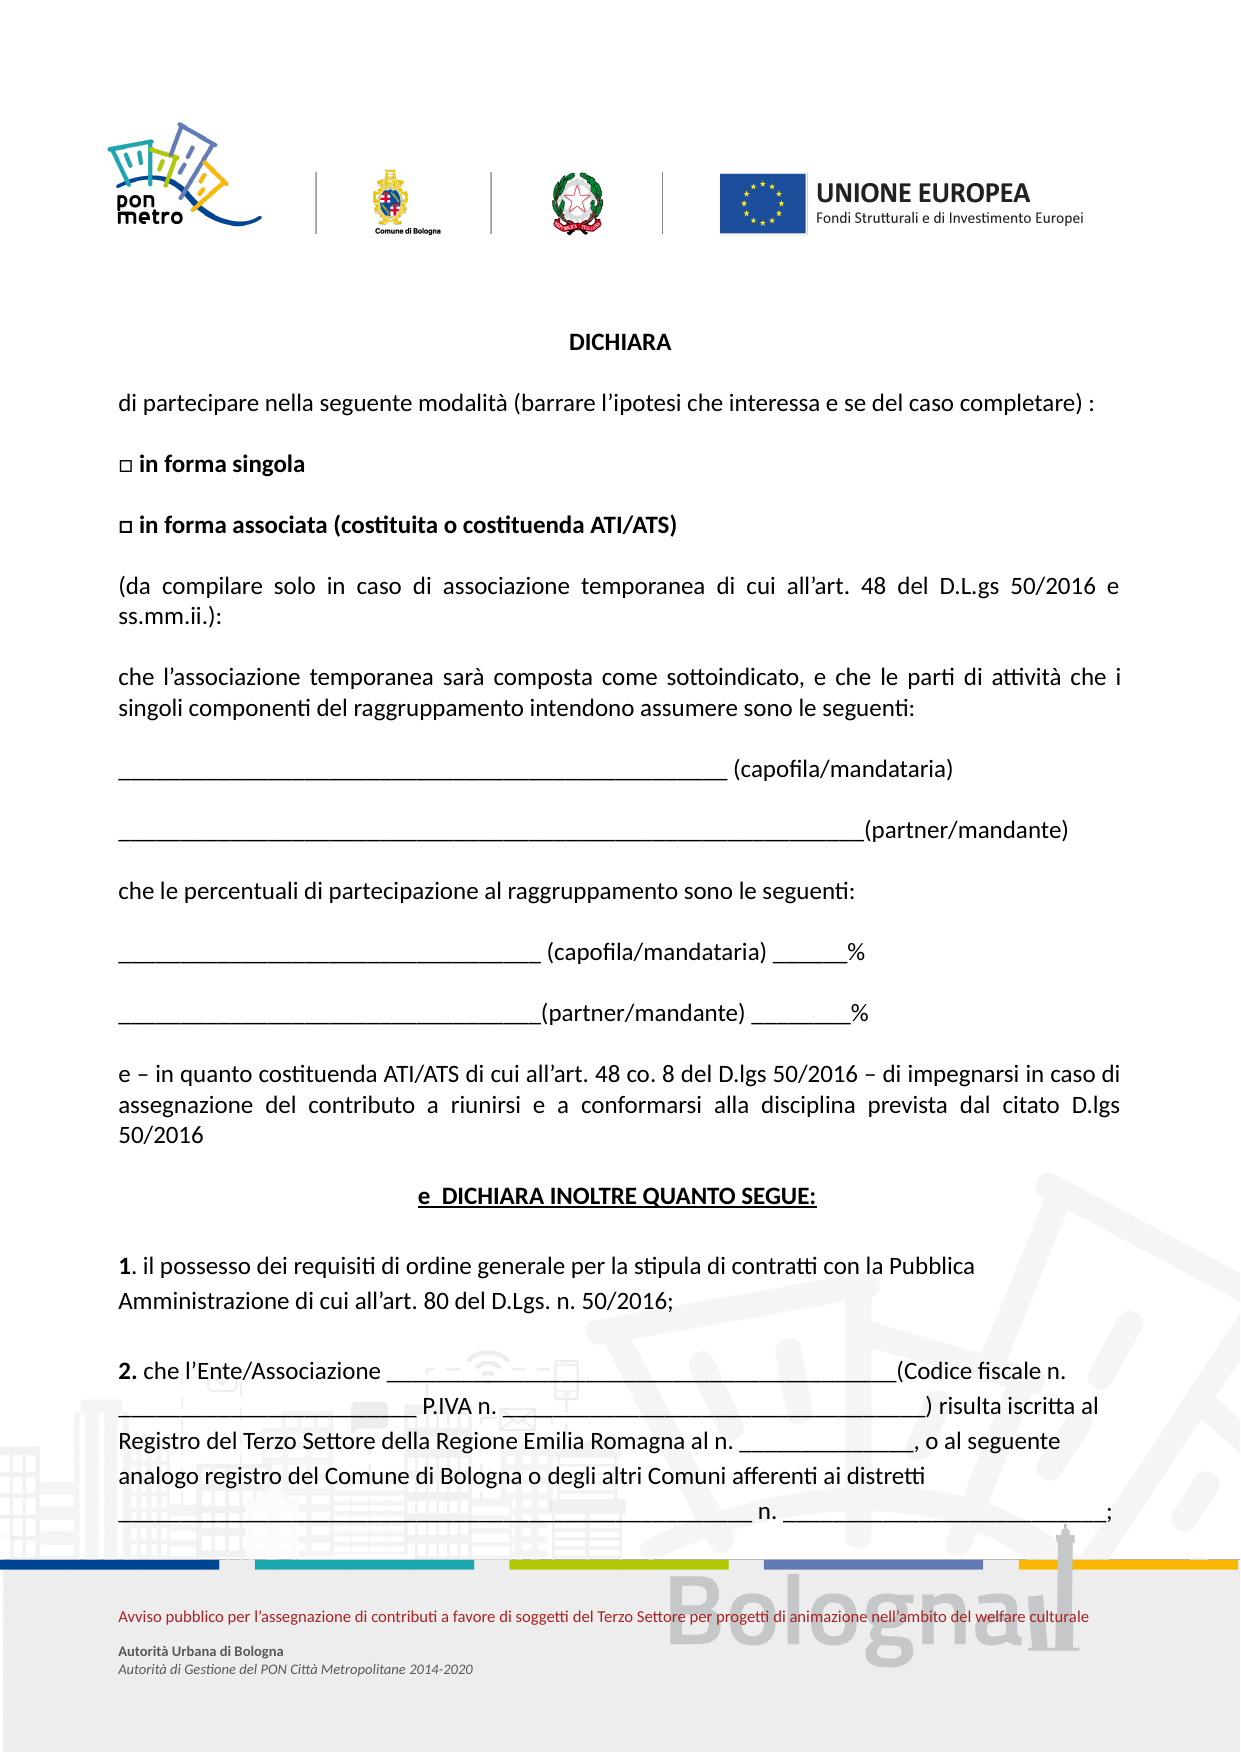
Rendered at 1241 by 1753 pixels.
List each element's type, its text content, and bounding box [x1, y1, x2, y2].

picture [0, 73, 1218, 280]
text che le percentuali di partecipazione al raggruppamento sono le seguenti: [118, 875, 1122, 906]
text __________________________________ (capofila/mandataria) ______% [118, 936, 1122, 967]
text 1. il possesso dei requisiti di ordine generale per la stipula di contratti con la Pubblica Amministrazione di cui all’art. 80 del D.Lgs. n. 50/2016; [118, 1250, 1116, 1316]
text 2. che l’Ente/Associazione _________________________________________(Codice fiscale n. ________________________ P.IVA n. __________________________________) risulta iscritta al Registro del Terzo Settore della Regione Emilia Romagna al n. ______________, o al seguente analogo registro del Comune di Bologna o degli altri Comuni afferenti ai distretti [118, 1355, 1116, 1491]
text □ in forma singola [118, 448, 1122, 478]
text __________________________________(partner/mandante) ________% [118, 997, 1122, 1028]
text ____________________________________________________________(partner/mandante) [118, 814, 1122, 845]
text _________________________________________________ (capofila/mandataria) [118, 753, 1122, 784]
text □ in forma associata (costituita o costituenda ATI/ATS) [118, 509, 1122, 539]
text (da compilare solo in caso di associazione temporanea di cui all’art. 48 del D.L.gs 50/2016 e ss.mm.ii.): [118, 570, 1122, 631]
text che l’associazione temporanea sarà composta come sottoindicato, e che le parti di attività che i singoli componenti del raggruppamento intendono assumere sono le seguenti: [118, 662, 1122, 723]
text ___________________________________________________ n. __________________________; [118, 1495, 1116, 1526]
picture [0, 1156, 1241, 1752]
text di partecipare nella seguente modalità (barrare l’ipotesi che interessa e se del caso completare) : [118, 387, 1122, 417]
text e – in quanto costituenda ATI/ATS di cui all’art. 48 co. 8 del D.lgs 50/2016 – di impegnarsi in caso di assegnazione del contributo a riunirsi e a conformarsi alla disciplina prevista dal citato D.lgs 50/2016 [118, 1058, 1122, 1150]
text DICHIARA [118, 326, 1122, 356]
text e DICHIARA INOLTRE QUANTO SEGUE: [118, 1180, 1116, 1211]
